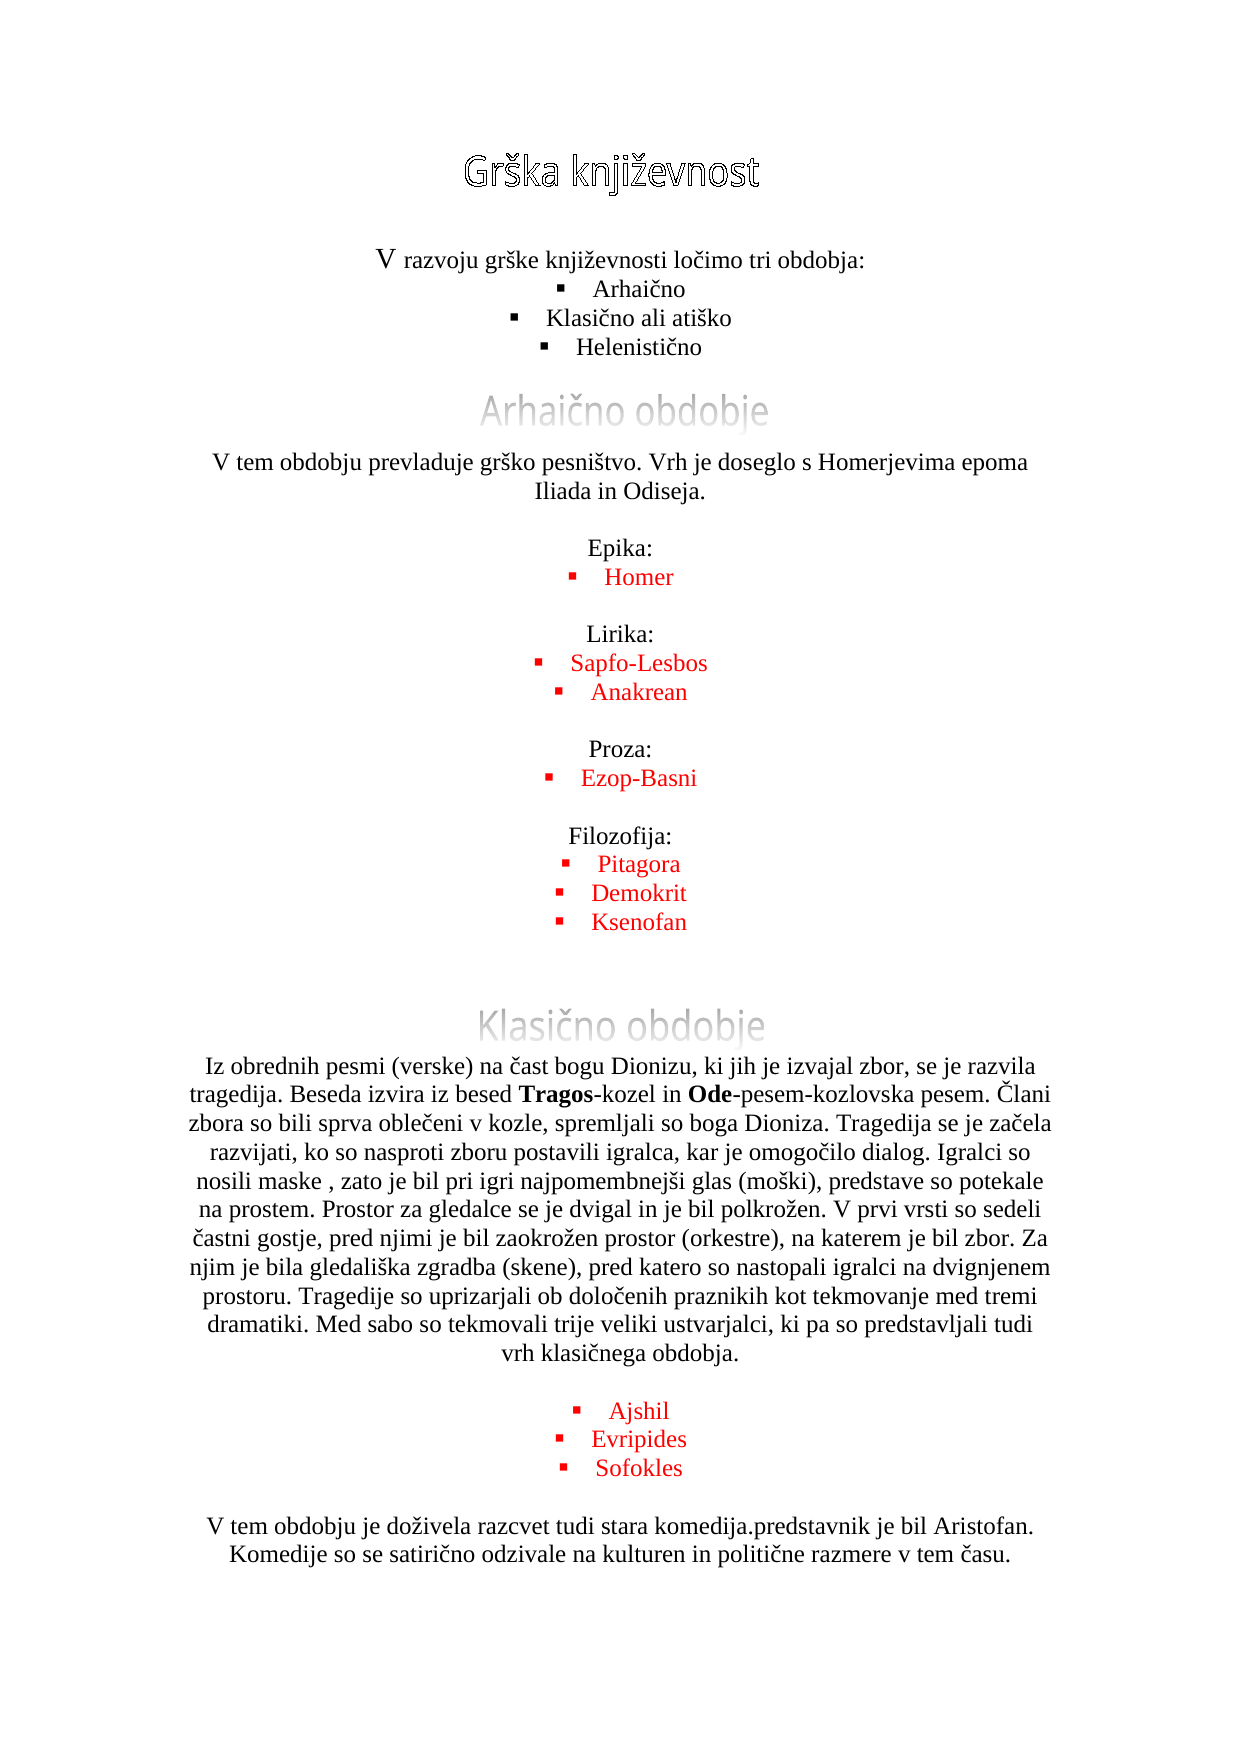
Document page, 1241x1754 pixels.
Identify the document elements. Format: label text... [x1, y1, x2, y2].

list Ksenofan [187, 907, 1053, 936]
list Klasično ali atiško [187, 303, 1053, 332]
list Sapfo-Lesbos [187, 648, 1053, 677]
text V tem obdobju prevladuje grško pesništvo. Vrh je doseglo s Homerjevima epoma Iliada in Odiseja. [187, 447, 1053, 504]
list Arhaično [187, 274, 1053, 303]
list Ezop-Basni [187, 763, 1053, 792]
list Helenistično [187, 332, 1053, 361]
text Proza: [187, 734, 1053, 763]
text Iz obrednih pesmi (verske) na čast bogu Dionizu, ki jih je izvajal zbor, se je razvila tragedija. Beseda izvira iz besed Tragos-kozel in Ode-pesem-kozlovska pesem. Člani zbora so bili sprva oblečeni v kozle, spremljali so boga Dioniza. Tragedija se je začela razvijati, ko so nasproti zboru postavili igralca, kar je omogočilo dialog. Igralci so nosili maske , zato je bil pri igri najpomembnejši glas (moški), predstave so potekale na prostem. Prostor za gledalce se je dvigal in je bil polkrožen. V prvi vrsti so sedeli častni gostje, pred njimi je bil zaokrožen prostor (orkestre), na katerem je bil zbor. Za njim je bila gledališka zgradba (skene), pred katero so nastopali igralci na dvignjenem prostoru. Tragedije so uprizarjali ob določenih praznikih kot tekmovanje med tremi dramatiki. Med sabo so tekmovali trije veliki ustvarjalci, ki pa so predstavljali tudi vrh klasičnega obdobja. [187, 1051, 1053, 1367]
text V tem obdobju je doživela razcvet tudi stara komedija.predstavnik je bil Aristofan. Komedije so se satirično odzivale na kulturen in politične razmere v tem času. [187, 1511, 1053, 1568]
list Demokrit [187, 878, 1053, 907]
text V razvoju grške književnosti ločimo tri obdobja: [187, 241, 1053, 274]
text Epika: [187, 533, 1053, 562]
list Ajshil [187, 1396, 1053, 1424]
text Filozofija: [187, 821, 1053, 849]
list Homer [187, 562, 1053, 591]
text Lirika: [187, 619, 1053, 648]
list Pitagora [187, 849, 1053, 878]
list Evripides [187, 1424, 1053, 1453]
list Sofokles [187, 1453, 1053, 1482]
list Anakrean [187, 677, 1053, 706]
